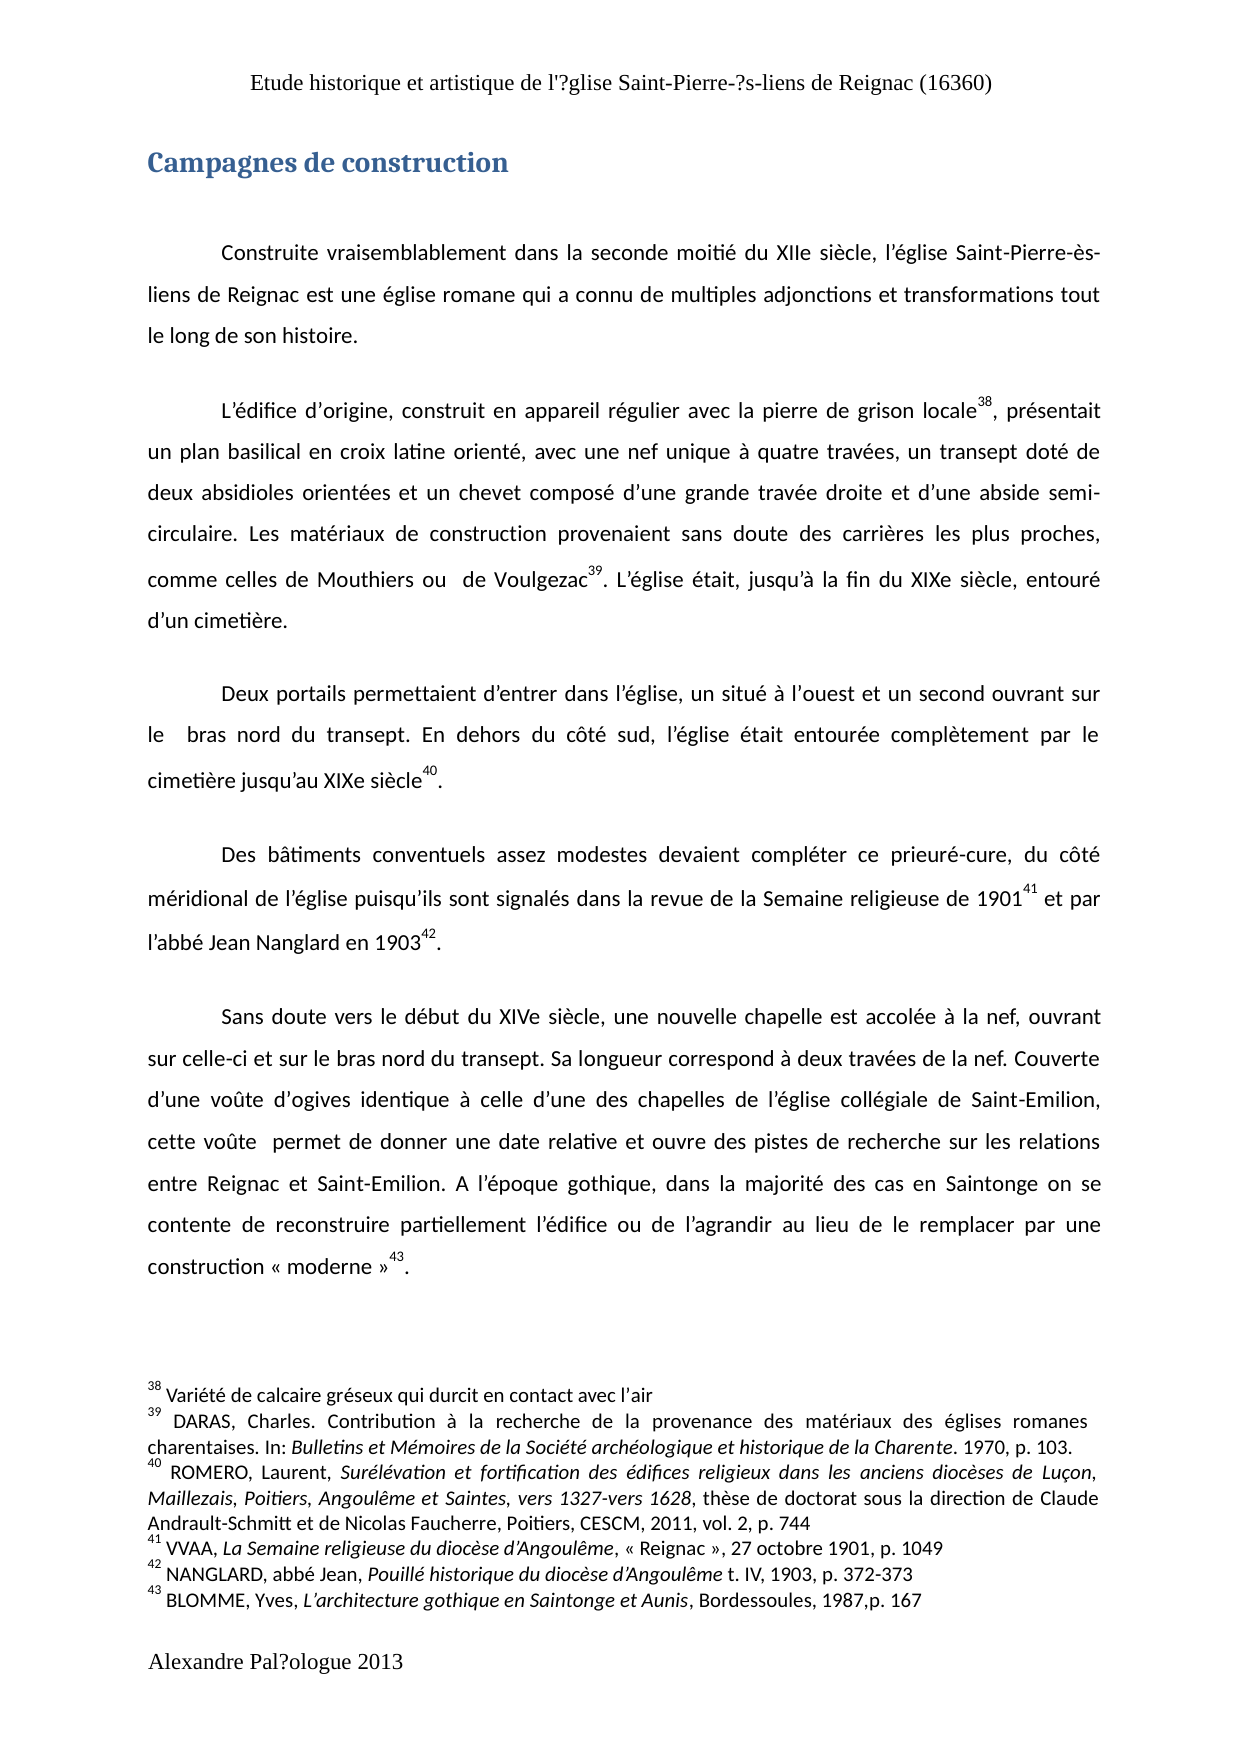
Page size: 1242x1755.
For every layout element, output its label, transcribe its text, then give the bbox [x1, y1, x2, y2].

text 38 Variété de calcaire gréseux qui durcit en contact avec l’air [147, 1380, 660, 1409]
text 40 ROMERO, Laurent, Surélévation et fortification des édifices religieux dans les anciens diocèses de Luçon, Maillezais, Poitiers, Angoulême et Saintes, vers 1327-vers 1628, thèse de doctorat sous la direction de Claude Andrault-Schmitt et de Nicolas Faucherre, Poitiers, CESCM, 2011, vol. 2, p. 744 [147, 1459, 1099, 1536]
text 43 BLOMME, Yves, L’architecture gothique en Saintonge et Aunis, Bordessoules, 1987,p. 167 [147, 1586, 927, 1612]
text Construite vraisemblablement dans la seconde moitié du XIIe siècle, l’église Saint-Pierre-ès- liens de Reignac est une église romane qui a connu de multiples adjonctions et transformations tout le long de son histoire. [147, 238, 1101, 349]
text 39 DARAS, Charles. Contribution à la recherche de la provenance des matériaux des églises romanes charentaises. In: Bulletins et Mémoires de la Société archéologique et historique de la Charente. 1970, p. 103. [147, 1409, 1099, 1459]
text Sans doute vers le début du XIVe siècle, une nouvelle chapelle est accolée à la nef, ouvrant sur celle-ci et sur le bras nord du transept. Sa longueur correspond à deux travées de la nef. Couverte d’une voûte d’ogives identique à celle d’une des chapelles de l’église collégiale de Saint-Emilion, cette voûte permet de donner une date relative et ouvre des pistes de recherche sur les relations entre Reignac et Saint-Emilion. A l’époque gothique, dans la majorité des cas en Saintonge on se contente de reconstruire partiellement l’édifice ou de l’agrandir au lieu de le remplacer par une construction « moderne »43. [147, 988, 1101, 1280]
text 42 NANGLARD, abbé Jean, Pouillé historique du diocèse d’Angoulême t. IV, 1903, p. 372-373 [147, 1561, 922, 1586]
text Des bâtiments conventuels assez modestes devaient compléter ce prieuré-cure, du côté méridional de l’église puisqu’ils sont signalés dans la revue de la Semaine religieuse de 190141 et par l’abbé Jean Nanglard en 190342. [147, 840, 1101, 956]
text L’édifice d’origine, construit en appareil régulier avec la pierre de grison locale38, présentait un plan basilical en croix latine orienté, avec une nef unique à quatre travées, un transept doté de deux absidioles orientées et un chevet composé d’une grande travée droite et d’une abside semi- circulaire. Les matériaux de construction provenaient sans doute des carrières les plus proches, comme celles de Mouthiers ou de Voulgezac39. L’église était, jusqu’à la fin du XIXe siècle, entouré d’un cimetière. [147, 392, 1101, 634]
text Campagnes de construction [147, 146, 1106, 180]
text 41 VVAA, La Semaine religieuse du diocèse d’Angoulême, « Reignac », 27 octobre 1901, p. 1049 [147, 1536, 951, 1561]
text Deux portails permettaient d’entrer dans l’église, un situé à l’ouest et un second ouvrant sur le bras nord du transept. En dehors du côté sud, l’église était entourée complètement par le cimetière jusqu’au XIXe siècle40. [147, 679, 1101, 794]
